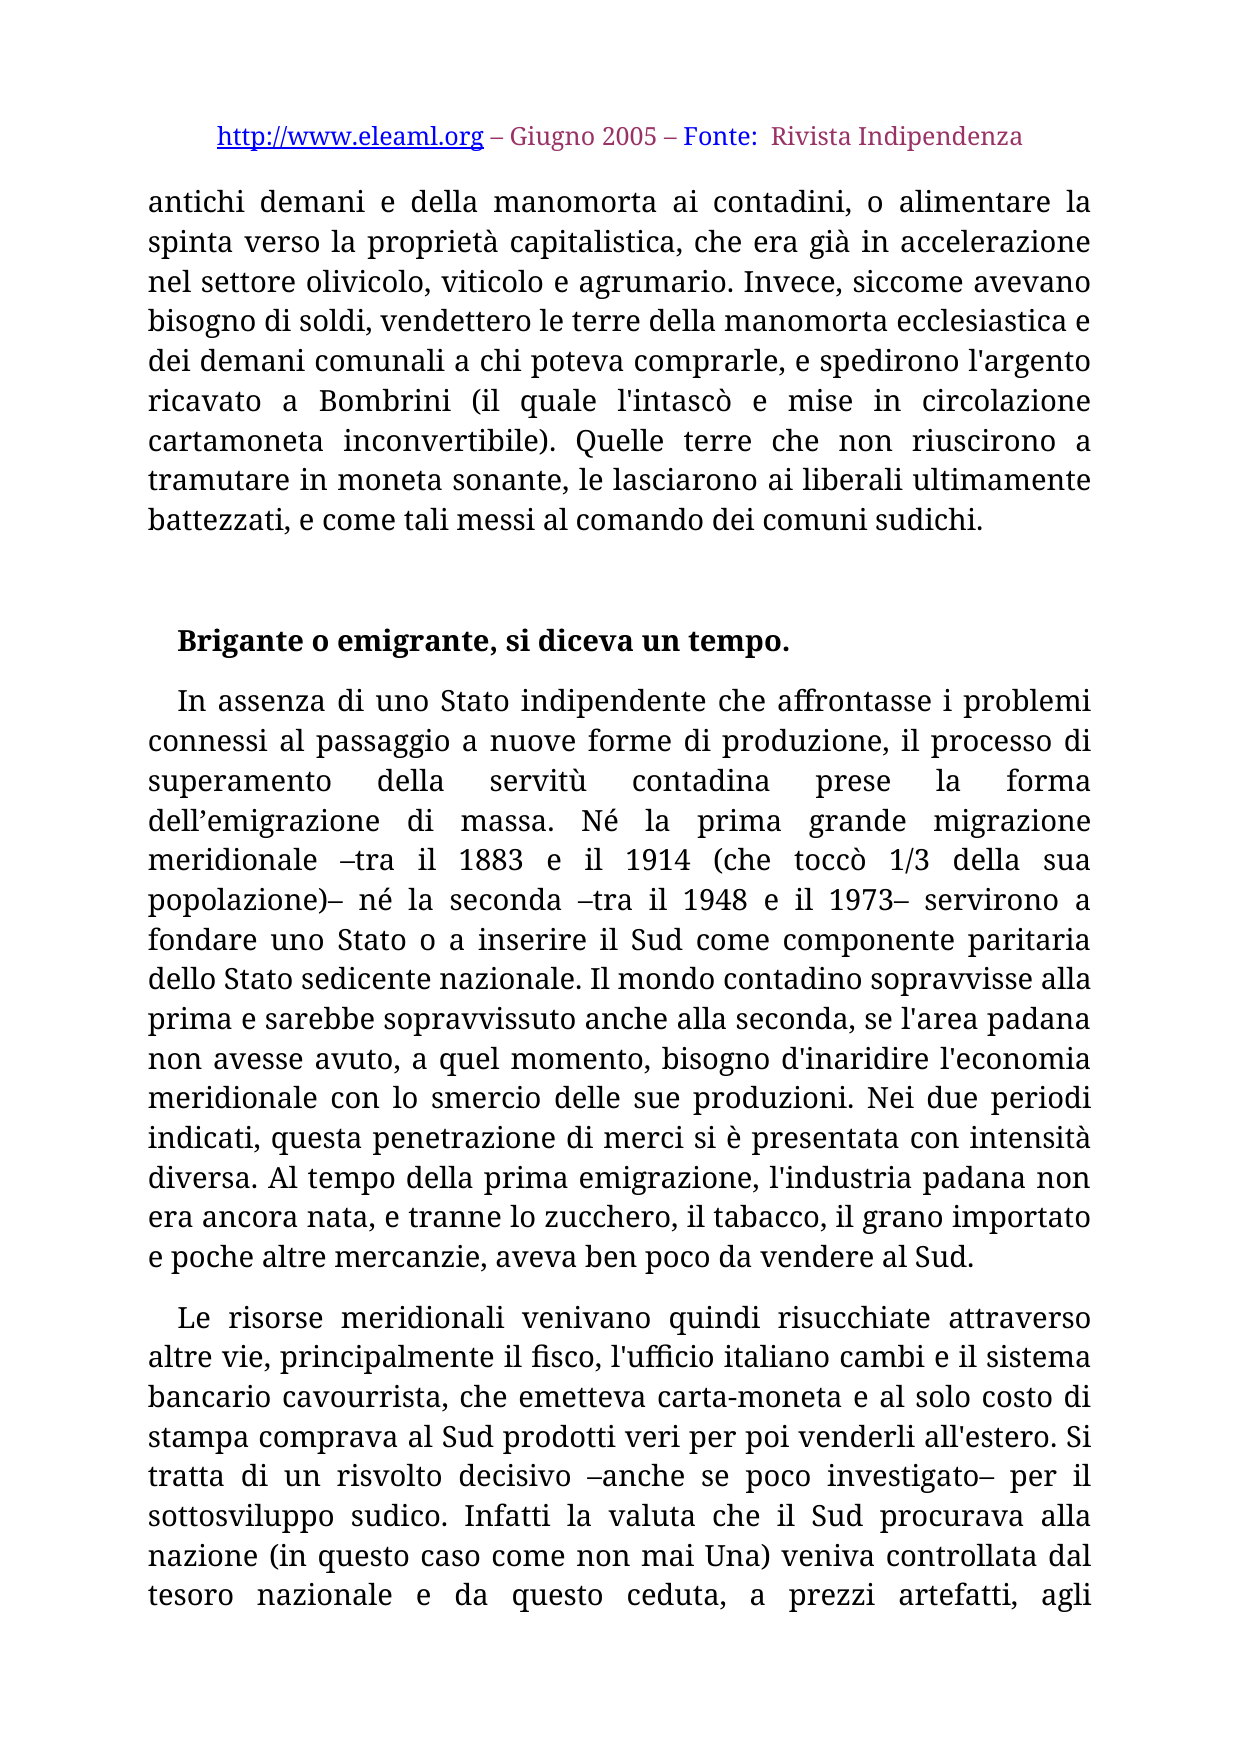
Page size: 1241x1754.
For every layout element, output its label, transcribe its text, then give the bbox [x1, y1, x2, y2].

text antichi demani e della manomorta ai contadini, o alimentare la spinta verso la proprietà capitalistica, che era già in accelerazione nel settore olivicolo, viticolo e agrumario. Invece, siccome avevano bisogno di soldi, vendettero le terre della manomorta ecclesiastica e dei demani comunali a chi poteva comprarle, e spedirono l'argento ricavato a Bombrini (il quale l'intascò e mise in circolazione cartamoneta inconvertibile). Quelle terre che non riuscirono a tramutare in moneta sonante, le lasciarono ai liberali ultimamente battezzati, e come tali messi al comando dei comuni sudichi. [148, 182, 1093, 539]
text In assenza di uno Stato indipendente che affrontasse i problemi connessi al passaggio a nuove forme di produzione, il processo di superamento della servitù contadina prese la forma dell’emigrazione di massa. Né la prima grande migrazione meridionale –tra il 1883 e il 1914 (che toccò 1/3 della sua popolazione)– né la seconda –tra il 1948 e il 1973– servirono a fondare uno Stato o a inserire il Sud come componente paritaria dello Stato sedicente nazionale. Il mondo contadino sopravvisse alla prima e sarebbe sopravvissuto anche alla seconda, se l'area padana non avesse avuto, a quel momento, bisogno d'inaridire l'economia meridionale con lo smercio delle sue produzioni. Nei due periodi indicati, questa penetrazione di merci si è presentata con intensità diversa. Al tempo della prima emigrazione, l'industria padana non era ancora nata, e tranne lo zucchero, il tabacco, il grano importato e poche altre mercanzie, aveva ben poco da vendere al Sud. [148, 681, 1093, 1276]
text Le risorse meridionali venivano quindi risucchiate attraverso altre vie, principalmente il fisco, l'ufficio italiano cambi e il sistema bancario cavourrista, che emetteva carta-moneta e al solo costo di stampa comprava al Sud prodotti veri per poi venderli all'estero. Si tratta di un risvolto decisivo –anche se poco investigato– per il sottosviluppo sudico. Infatti la valuta che il Sud procurava alla nazione (in questo caso come non mai Una) veniva controllata dal tesoro nazionale e da questo ceduta, a prezzi artefatti, agli [148, 1297, 1093, 1614]
subtitle Brigante o emigrante, si diceva un tempo. [148, 620, 1093, 660]
